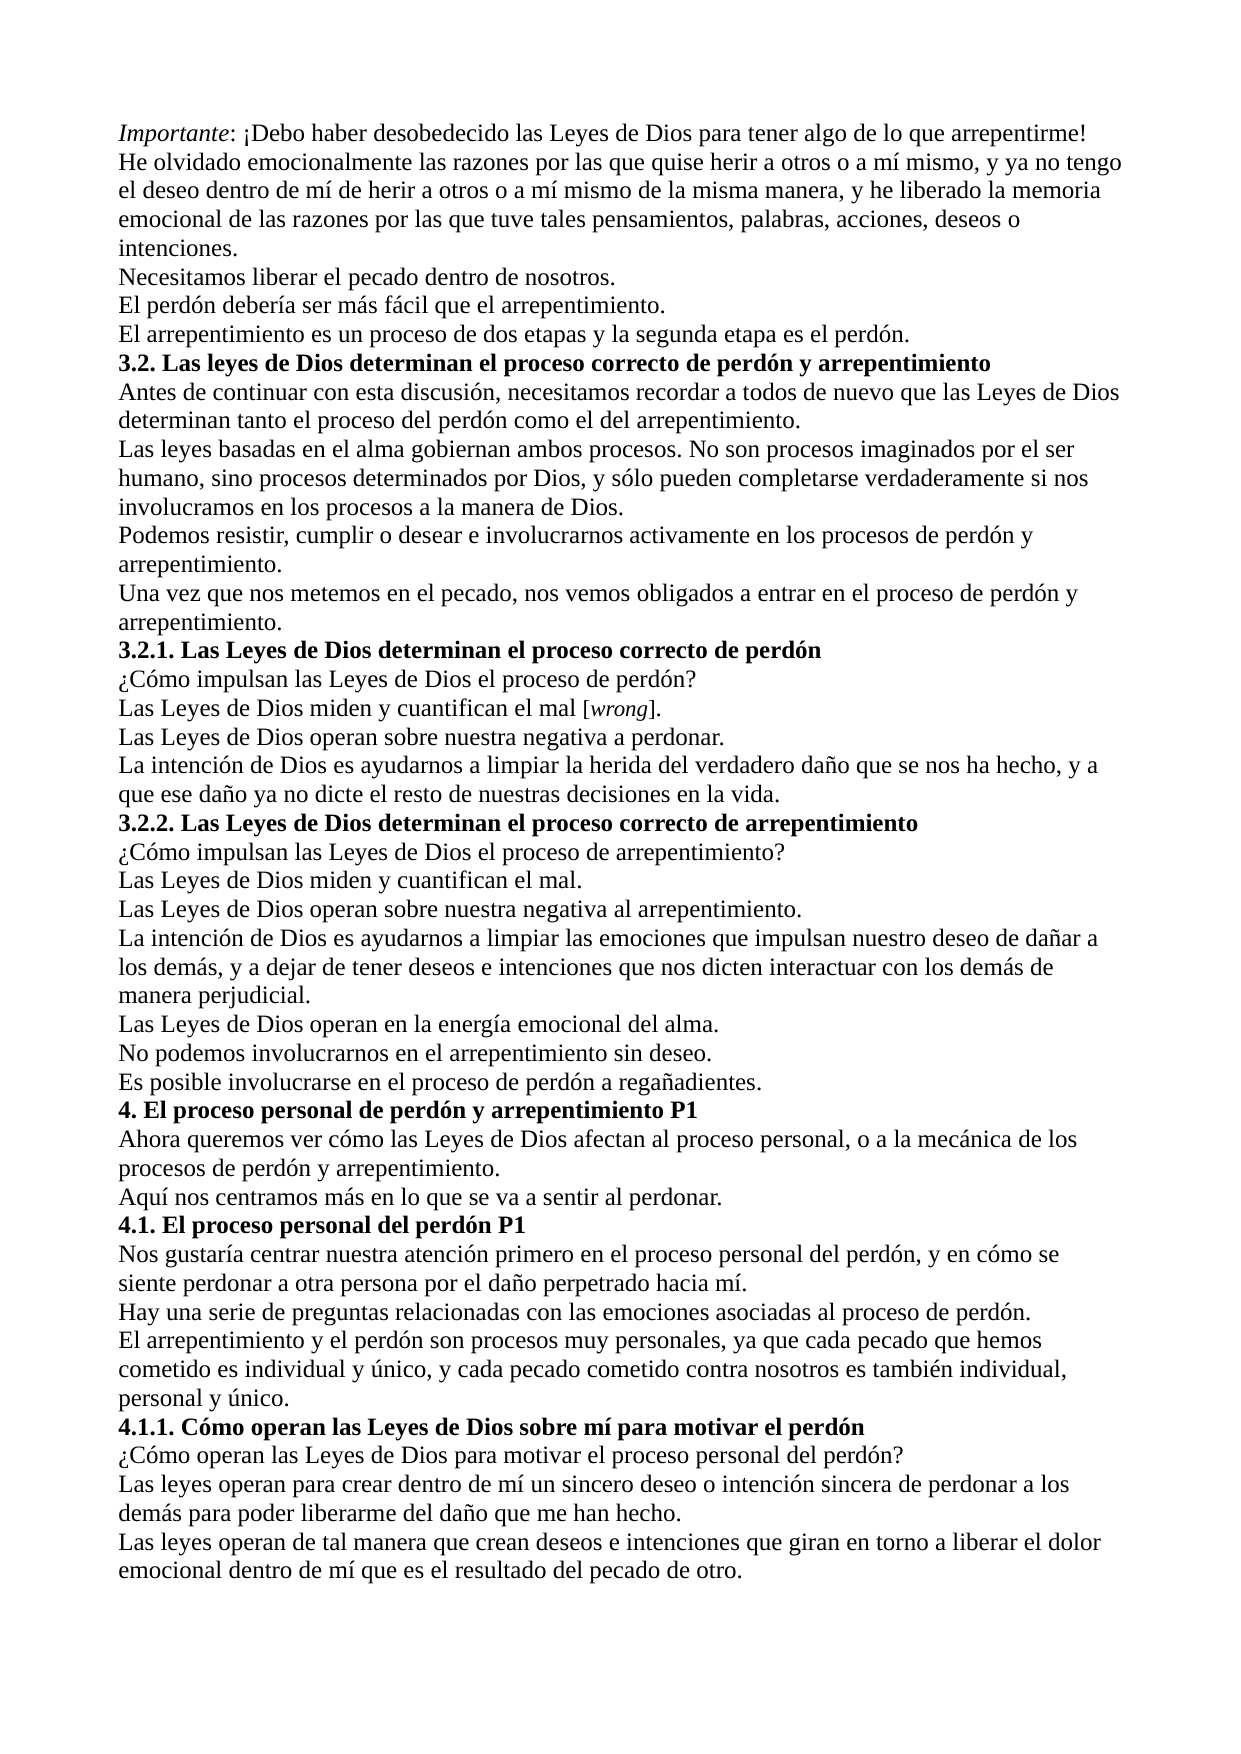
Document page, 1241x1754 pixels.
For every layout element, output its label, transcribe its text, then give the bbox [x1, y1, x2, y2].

text Antes de continuar con esta discusión, necesitamos recordar a todos de nuevo que las Leyes de Dios determinan tanto el proceso del perdón como el del arrepentimiento. [118, 377, 1122, 434]
text Necesitamos liberar el pecado dentro de nosotros. [118, 262, 1122, 291]
text La intención de Dios es ayudarnos a limpiar la herida del verdadero daño que se nos ha hecho, y a que ese daño ya no dicte el resto de nuestras decisiones en la vida. [118, 751, 1122, 808]
text El perdón debería ser más fácil que el arrepentimiento. [118, 291, 1122, 319]
text Importante: ¡Debo haber desobedecido las Leyes de Dios para tener algo de lo que arrepentirme! [118, 118, 1122, 147]
text 4.1.1. Cómo operan las Leyes de Dios sobre mí para motivar el perdón [118, 1412, 1122, 1441]
text Nos gustaría centrar nuestra atención primero en el proceso personal del perdón, y en cómo se siente perdonar a otra persona por el daño perpetrado hacia mí. [118, 1239, 1122, 1297]
text 4.1. El proceso personal del perdón P1 [118, 1211, 1122, 1239]
text Es posible involucrarse en el proceso de perdón a regañadientes. [118, 1067, 1122, 1096]
text 3.2. Las leyes de Dios determinan el proceso correcto de perdón y arrepentimiento [118, 348, 1122, 377]
text Las Leyes de Dios operan en la energía emocional del alma. [118, 1009, 1122, 1038]
text ¿Cómo impulsan las Leyes de Dios el proceso de arrepentimiento? [118, 837, 1122, 866]
text Ahora queremos ver cómo las Leyes de Dios afectan al proceso personal, o a la mecánica de los procesos de perdón y arrepentimiento. [118, 1124, 1122, 1182]
text Las leyes basadas en el alma gobiernan ambos procesos. No son procesos imaginados por el ser humano, sino procesos determinados por Dios, y sólo pueden completarse verdaderamente si nos involucramos en los procesos a la manera de Dios. [118, 434, 1122, 521]
text ¿Cómo operan las Leyes de Dios para motivar el proceso personal del perdón? [118, 1441, 1122, 1469]
text Aquí nos centramos más en lo que se va a sentir al perdonar. [118, 1182, 1122, 1211]
text Las Leyes de Dios miden y cuantifican el mal [wrong]. [118, 693, 1122, 722]
text Podemos resistir, cumplir o desear e involucrarnos activamente en los procesos de perdón y arrepentimiento. [118, 521, 1122, 578]
text 3.2.2. Las Leyes de Dios determinan el proceso correcto de arrepentimiento [118, 808, 1122, 837]
text No podemos involucrarnos en el arrepentimiento sin deseo. [118, 1038, 1122, 1067]
text El arrepentimiento y el perdón son procesos muy personales, ya que cada pecado que hemos cometido es individual y único, y cada pecado cometido contra nosotros es también individual, personal y único. [118, 1326, 1122, 1412]
text El arrepentimiento es un proceso de dos etapas y la segunda etapa es el perdón. [118, 319, 1122, 348]
text Las leyes operan de tal manera que crean deseos e intenciones que giran en torno a liberar el dolor emocional dentro de mí que es el resultado del pecado de otro. [118, 1527, 1122, 1584]
text Las Leyes de Dios miden y cuantifican el mal. [118, 866, 1122, 894]
text ¿Cómo impulsan las Leyes de Dios el proceso de perdón? [118, 664, 1122, 693]
text 3.2.1. Las Leyes de Dios determinan el proceso correcto de perdón [118, 636, 1122, 664]
text Hay una serie de preguntas relacionadas con las emociones asociadas al proceso de perdón. [118, 1297, 1122, 1326]
text 4. El proceso personal de perdón y arrepentimiento P1 [118, 1096, 1122, 1124]
text Las Leyes de Dios operan sobre nuestra negativa al arrepentimiento. La intención de Dios es ayudarnos a limpiar las emociones que impulsan nuestro deseo de dañar a los demás, y a dejar de tener deseos e intenciones que nos dicten interactuar con los demás de manera perjudicial. [118, 894, 1122, 1009]
text He olvidado emocionalmente las razones por las que quise herir a otros o a mí mismo, y ya no tengo el deseo dentro de mí de herir a otros o a mí mismo de la misma manera, y he liberado la memoria emocional de las razones por las que tuve tales pensamientos, palabras, acciones, deseos o intenciones. [118, 147, 1122, 262]
text Una vez que nos metemos en el pecado, nos vemos obligados a entrar en el proceso de perdón y arrepentimiento. [118, 578, 1122, 636]
text Las Leyes de Dios operan sobre nuestra negativa a perdonar. [118, 722, 1122, 751]
text Las leyes operan para crear dentro de mí un sincero deseo o intención sincera de perdonar a los demás para poder liberarme del daño que me han hecho. [118, 1469, 1122, 1527]
